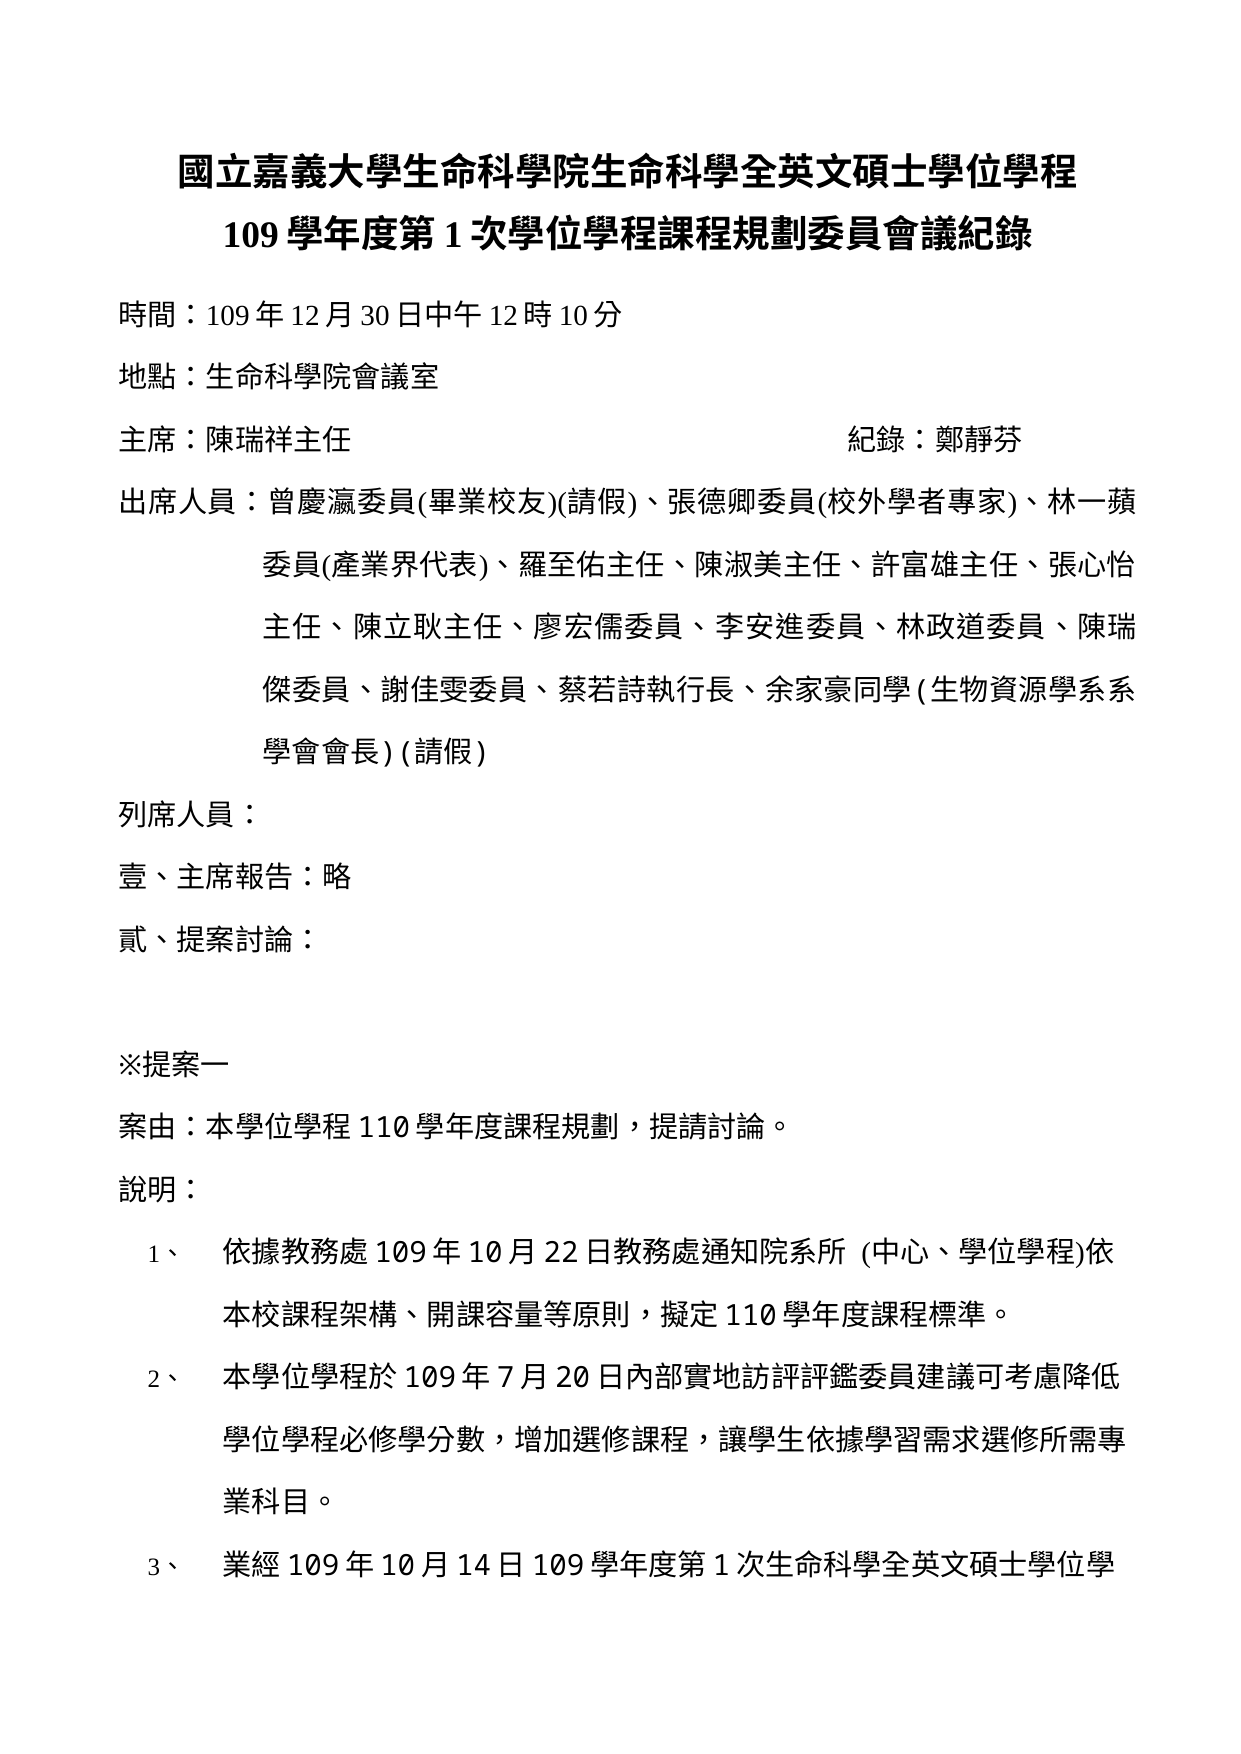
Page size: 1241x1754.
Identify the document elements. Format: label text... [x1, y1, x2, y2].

text 列席人員： [118, 771, 1137, 833]
text 說明： [118, 1146, 1137, 1208]
text 主席：陳瑞祥主任 紀錄：鄭靜芬 [118, 396, 1137, 458]
text 109學年度第1次學位學程課程規劃委員會議紀錄 [118, 189, 1137, 252]
text 貳、提案討論： [118, 896, 1137, 958]
text 壹、主席報告：略 [118, 833, 1137, 896]
text 時間：109年12月30日中午12時10分 [118, 271, 1137, 333]
list 本學位學程於109年7月20日內部實地訪評評鑑委員建議可考慮降低學位學程必修學分數，增加選修課程，讓學生依據學習需求選修所需專業科目。 [147, 1333, 1137, 1521]
text 案由：本學位學程110學年度課程規劃，提請討論。 [118, 1083, 1137, 1146]
text 地點：生命科學院會議室 [118, 333, 1137, 396]
list 依據教務處109年10月22日教務處通知院系所 (中心、學位學程)依本校課程架構、開課容量等原則，擬定110學年度課程標準。 [147, 1208, 1137, 1333]
list 業經109年10月14日109學年度第1次生命科學全英文碩士學位學程 [147, 1521, 1137, 1583]
text 出席人員：曾慶瀛委員(畢業校友)(請假)、張德卿委員(校外學者專家)、林一蘋委員(產業界代表)、羅至佑主任、陳淑美主任、許富雄主任、張心怡主任、陳立耿主任、廖宏儒委員、李安進委員、林政道委員、陳瑞傑委員、謝佳雯委員、蔡若詩執行長、余家豪同學(生物資源學系系學會會長)(請假) [118, 458, 1137, 771]
text 國立嘉義大學生命科學院生命科學全英文碩士學位學程 [118, 127, 1137, 189]
text ※提案一 [118, 1021, 1137, 1083]
